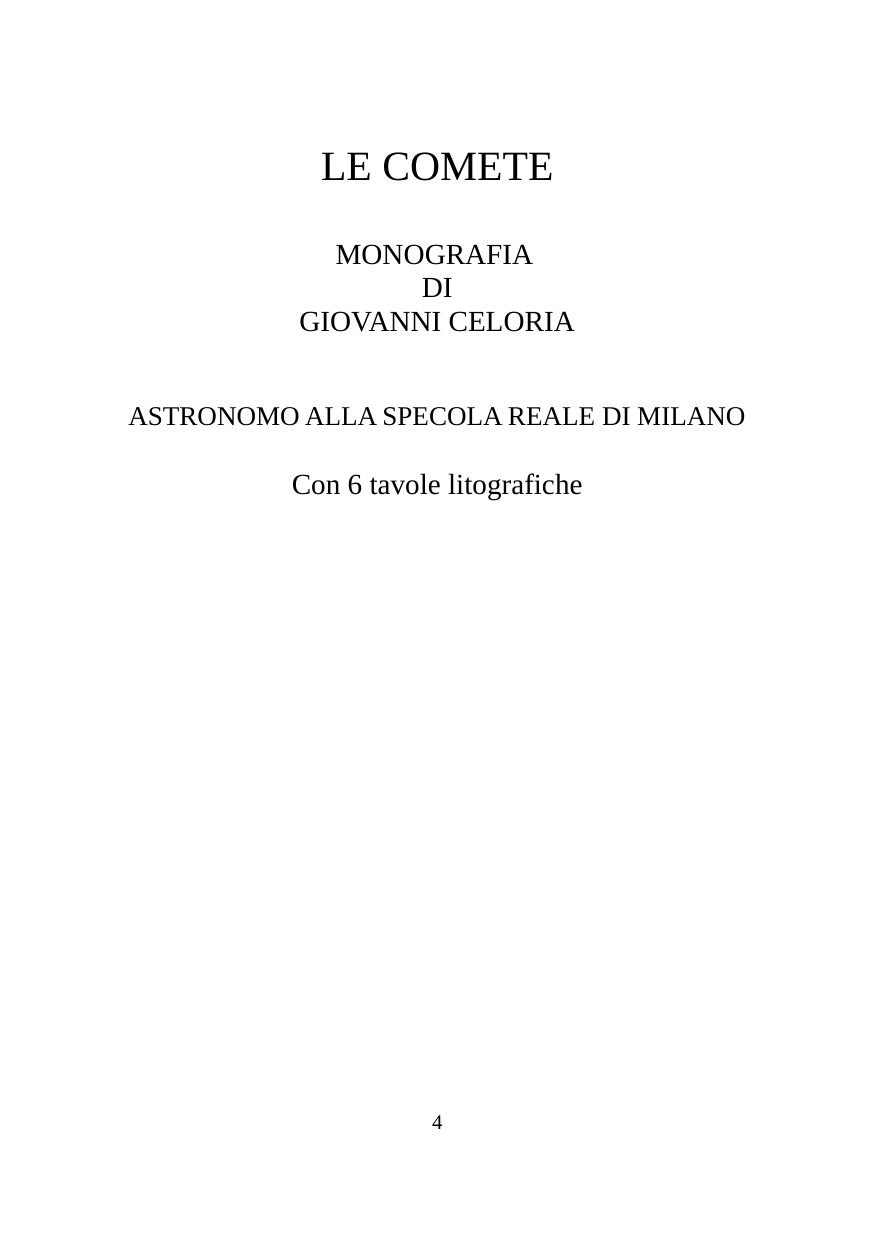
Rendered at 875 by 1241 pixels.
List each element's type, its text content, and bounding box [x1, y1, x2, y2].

text Con 6 tavole litografiche [106, 467, 768, 501]
text LE COMETE [106, 142, 768, 189]
text MONOGRAFIA DI GIOVANNI CELORIA [106, 237, 768, 337]
text ASTRONOMO ALLA SPECOLA REALE DI MILANO [106, 367, 768, 432]
